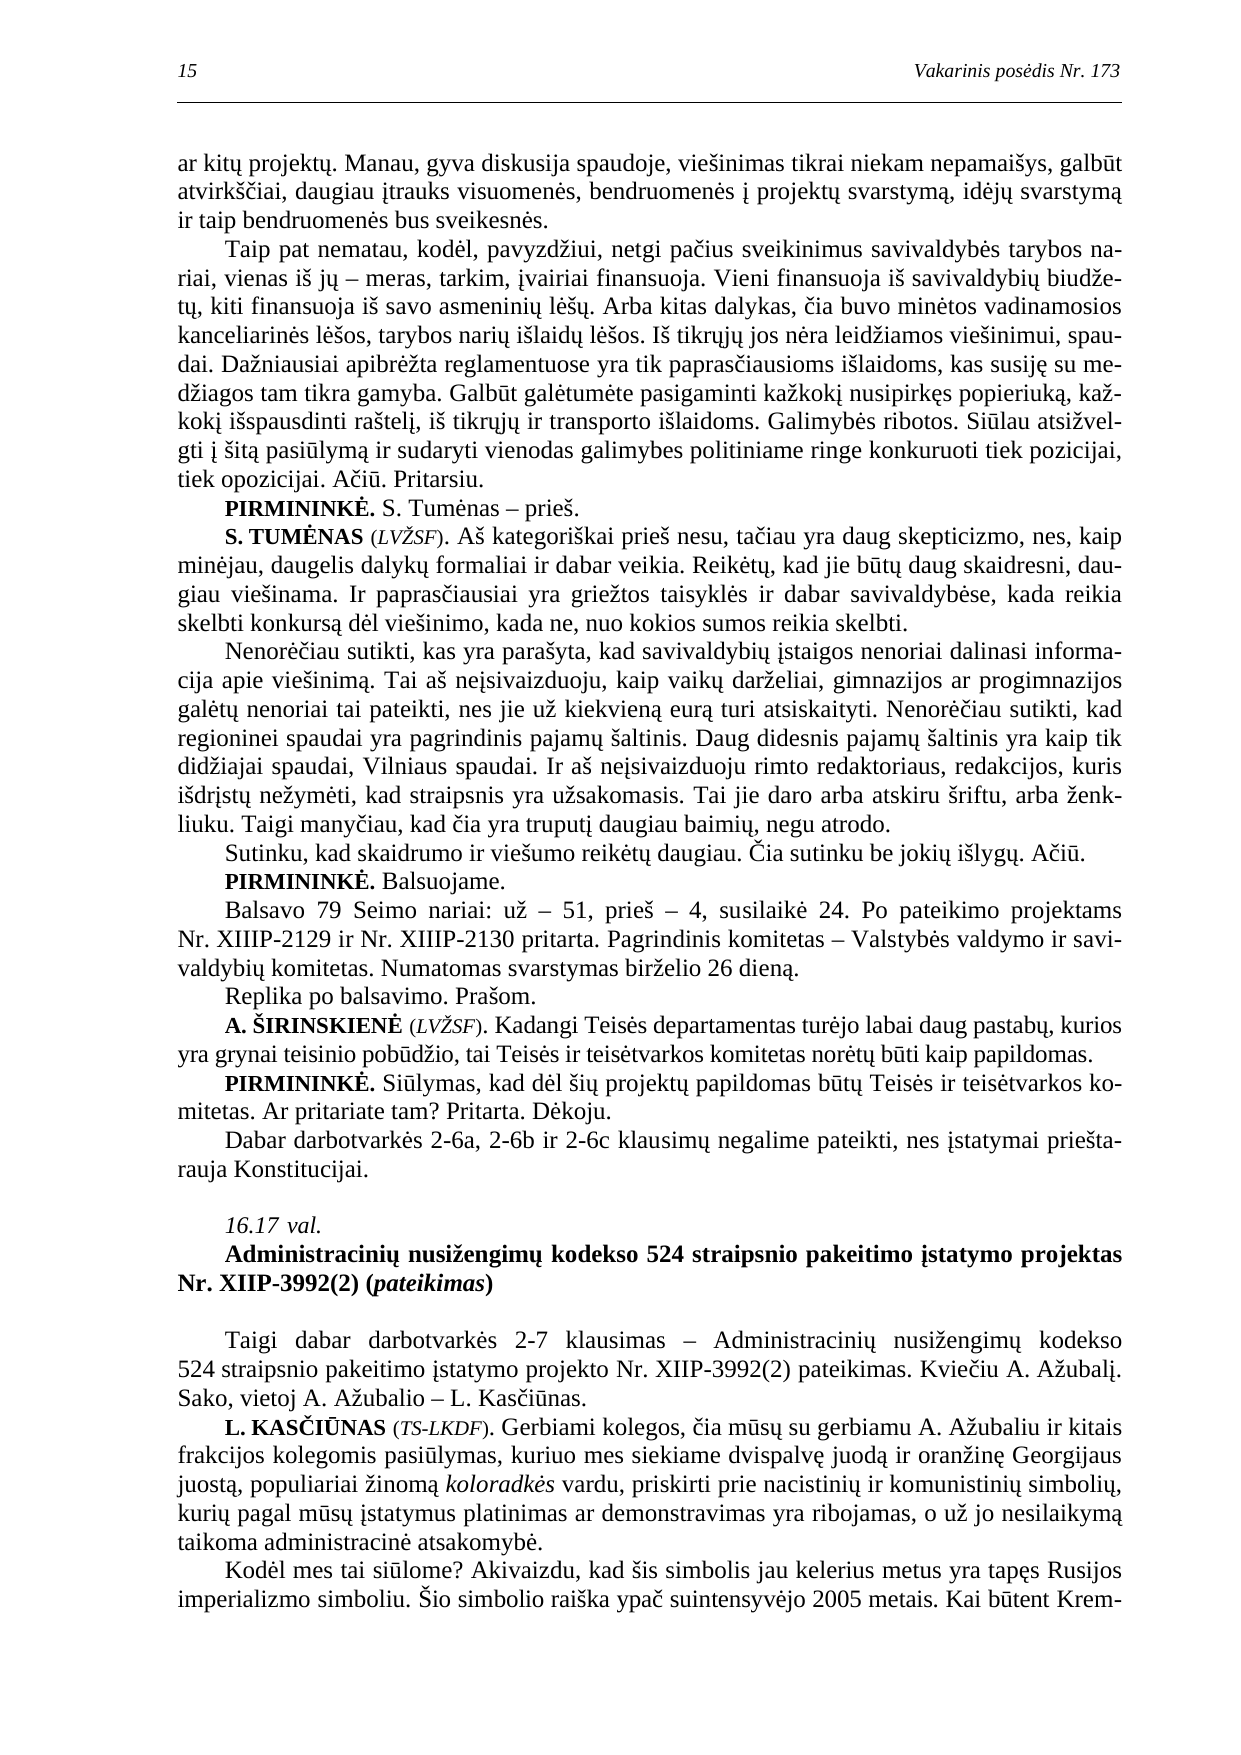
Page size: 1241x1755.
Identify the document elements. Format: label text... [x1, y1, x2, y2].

text Ad­mi­nist­ra­ci­nių nu­si­žen­gi­mų ko­dek­so 524 straips­nio pa­kei­ti­mo įsta­ty­mo pro­jek­tas Nr. XIIP-3992(2) (pa­tei­ki­mas) [177, 1239, 1122, 1297]
text PIRMININKĖ. Bal­suo­ja­me. [177, 866, 1122, 895]
text Su­tin­ku, kad skaid­ru­mo ir vie­šu­mo rei­kė­tų dau­giau. Čia su­tin­ku be jo­kių iš­ly­gų. Ačiū. [177, 838, 1122, 866]
text A. ŠIRINSKIENĖ (LVŽSF). Ka­dan­gi Tei­sės de­par­ta­men­tas tu­rė­jo la­bai daug pa­sta­bų, ku­rios yra gry­nai tei­si­nio po­bū­džio, tai Tei­sės ir tei­sėt­var­kos ko­mi­te­tas no­rė­tų bū­ti kaip pa­pil­do­mas. [177, 1010, 1122, 1068]
text Taip pat ne­ma­tau, ko­dėl, pa­vyz­džiui, net­gi pa­čius svei­ki­ni­mus sa­vi­val­dy­bės ta­ry­bos na­riai, vie­nas iš jų – me­ras, tar­kim, įvai­riai fi­nan­suo­ja. Vie­ni fi­nan­suo­ja iš sa­vi­val­dy­bių biu­dže­tų, ki­ti fi­nan­suo­ja iš sa­vo as­me­ni­nių lė­šų. Ar­ba ki­tas da­ly­kas, čia bu­vo mi­nė­tos va­di­na­mo­sios kan­ce­lia­ri­nės lė­šos, ta­ry­bos na­rių iš­lai­dų lė­šos. Iš tik­rų­jų jos nė­ra lei­džia­mos vie­ši­ni­mui, spau­dai. Daž­niau­siai api­brėž­ta reg­la­men­tuo­se yra tik pa­pras­čiau­sioms iš­lai­doms, kas su­si­ję su me­džia­gos tam tik­ra ga­my­ba. Gal­būt ga­lė­tu­mė­te pa­si­ga­min­ti kaž­ko­kį nu­si­pir­kęs po­pie­riu­ką, kaž­ko­kį išspaus­din­ti raš­te­lį, iš tik­rų­jų ir trans­por­to iš­lai­doms. Ga­li­my­bės ri­bo­tos. Siū­lau at­si­žvel­g­ti į ši­tą pa­siū­ly­mą ir su­da­ry­ti vie­no­das ga­li­my­bes po­li­ti­nia­me rin­ge kon­ku­ruo­ti tiek po­zi­ci­jai, tiek opo­zi­ci­jai. Ačiū. Pri­tar­siu. [177, 234, 1122, 493]
text PIRMININKĖ. Siū­ly­mas, kad dėl šių pro­jek­tų pa­pil­do­mas bū­tų Tei­sės ir tei­sėt­var­kos ko­mi­te­tas. Ar pri­ta­ria­te tam? Pri­tar­ta. Dė­ko­ju. [177, 1068, 1122, 1125]
text Tai­gi da­bar dar­bo­tvarkės 2-7 klau­si­mas – Ad­mi­nist­ra­ci­nių nu­si­žen­gi­mų ko­dek­so 524 straips­nio pa­kei­ti­mo įsta­ty­mo pro­jek­to Nr. XIIP-3992(2) pa­tei­ki­mas. Kvie­čiu A. Ažu­ba­lį. Sa­ko, vie­toj A. Ažu­ba­lio – L. Kas­čiū­nas. [177, 1325, 1122, 1412]
text Re­pli­ka po bal­sa­vi­mo. Pra­šom. [177, 981, 1122, 1010]
text Bal­sa­vo 79 Sei­mo na­riai: už – 51, prieš – 4, su­si­lai­kė 24. Po pa­tei­ki­mo pro­jek­tams Nr. XIIIP-2129 ir Nr. XIIIP-2130 pri­tar­ta. Pa­grin­di­nis ko­mi­te­tas – Vals­ty­bės val­dy­mo ir sa­vi­val­dy­bių ko­mi­te­tas. Nu­ma­to­mas svars­ty­mas bir­že­lio 26 die­ną. [177, 895, 1122, 981]
text L. KASČIŪNAS (TS-LKDF). Ger­bia­mi ko­le­gos, čia mū­sų su ger­bia­mu A. Ažu­ba­liu ir ki­tais frak­ci­jos ko­le­go­mis pa­siū­ly­mas, ku­riuo mes sie­kia­me dvi­spal­vę juo­dą ir oran­ži­nę Ge­or­gi­jaus juos­tą, po­pu­lia­riai ži­no­mą ko­lo­rad­kės var­du, pri­skir­ti prie na­cis­ti­nių ir ko­mu­nis­ti­nių sim­bo­lių, ku­rių pa­gal mū­sų įsta­ty­mus pla­ti­ni­mas ar de­monst­ra­vi­mas yra ri­bo­ja­mas, o už jo ne­si­lai­ky­mą tai­ko­ma ad­mi­nist­ra­ci­nė at­sa­ko­my­bė. [177, 1412, 1122, 1555]
text Ne­no­rė­čiau su­tik­ti, kas yra pa­ra­šy­ta, kad sa­vi­val­dy­bių įstai­gos ne­no­riai da­li­na­si in­for­ma­ci­ja apie vie­ši­ni­mą. Tai aš ne­įsi­vaiz­duo­ju, kaip vai­kų dar­že­liai, gim­na­zi­jos ar pro­gim­na­zi­jos ga­lė­tų ne­no­riai tai pa­teik­ti, nes jie už kiek­vie­ną eu­rą tu­ri at­si­skai­ty­ti. Ne­no­rė­čiau su­tik­ti, kad re­gio­ni­nei spau­dai yra pa­grin­di­nis pa­ja­mų šal­ti­nis. Daug di­des­nis pa­ja­mų šal­ti­nis yra kaip tik di­džia­jai spau­dai, Vil­niaus spau­dai. Ir aš ne­įsi­vaiz­duo­ju rim­to re­dak­to­riaus, re­dak­ci­jos, ku­ris iš­drįs­tų ne­žy­mė­ti, kad straips­nis yra už­sa­ko­ma­sis. Tai jie da­ro ar­ba at­ski­ru šrif­tu, ar­ba žen­k­liu­ku. Tai­gi ma­ny­čiau, kad čia yra tru­pu­tį dau­giau bai­mių, ne­gu at­ro­do. [177, 636, 1122, 838]
text 16.17 val. [224, 1211, 1122, 1239]
text ar ki­tų pro­jek­tų. Ma­nau, gy­va dis­ku­si­ja spau­do­je, vie­ši­ni­mas tik­rai nie­kam ne­pa­mai­šys, gal­būt at­virkš­čiai, dau­giau įtrauks vi­suo­me­nės, ben­druo­me­nės į pro­jek­tų svars­ty­mą, idė­jų svars­ty­mą ir taip ben­druo­me­nės bus svei­kes­nės. [177, 148, 1122, 234]
text Da­bar dar­bo­tvarkės 2-6a, 2-6b ir 2-6c klau­si­mų ne­ga­li­me pa­teik­ti, nes įsta­ty­mai prieš­ta­rau­ja Kon­sti­tu­ci­jai. [177, 1125, 1122, 1183]
text PIRMININKĖ. S. Tu­mė­nas – prieš. [177, 493, 1122, 521]
text S. TUMĖNAS (LVŽSF). Aš ka­te­go­riš­kai prieš ne­su, ta­čiau yra daug skep­ti­ciz­mo, nes, kaip mi­nė­jau, dau­ge­lis da­ly­kų for­ma­liai ir da­bar vei­kia. Rei­kė­tų, kad jie bū­tų daug skaid­res­ni, dau­giau vie­ši­na­ma. Ir pa­pras­čiau­siai yra griež­tos tai­syk­lės ir da­bar sa­vi­val­dy­bė­se, ka­da rei­kia skelb­ti kon­kur­są dėl vie­ši­ni­mo, ka­da ne, nuo ko­kios su­mos rei­kia skelb­ti. [177, 521, 1122, 636]
text Ko­dėl mes tai siū­lo­me? Aki­vaiz­du, kad šis sim­bo­lis jau ke­le­rius me­tus yra ta­pęs Ru­si­jos im­pe­ria­liz­mo sim­bo­liu. Šio sim­bo­lio raiš­ka ypač su­in­ten­sy­vė­jo 2005 me­tais. Kai bū­tent Krem­ [177, 1555, 1122, 1613]
